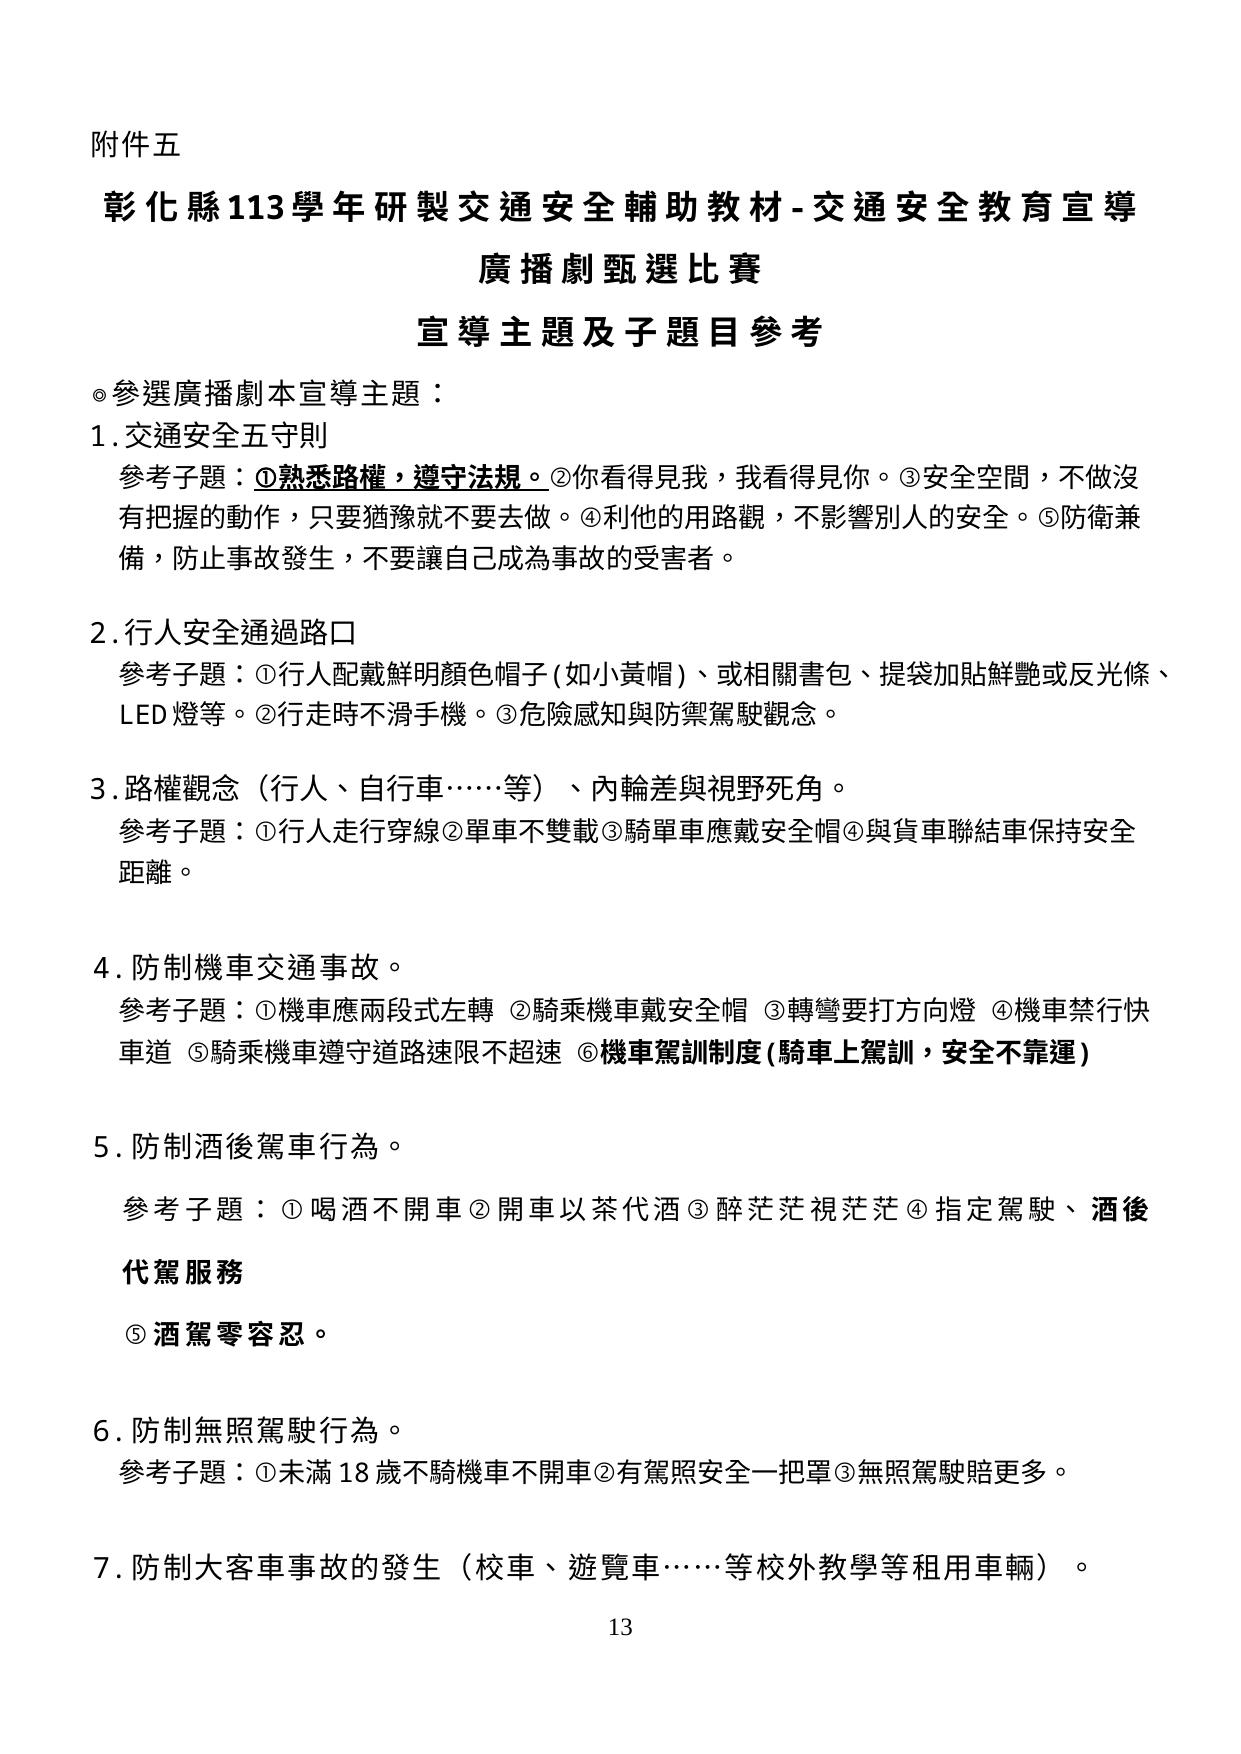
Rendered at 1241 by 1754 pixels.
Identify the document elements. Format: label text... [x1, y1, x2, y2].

text 參考子題：熟悉路權，遵守法規。你看得見我，我看得見你。安全空間，不做沒有把握的動作，只要猶豫就不要去做。利他的用路觀，不影響別人的安全。防衛兼備，防止事故發生，不要讓自己成為事故的受害者。 [118, 455, 1151, 577]
text 宣導主題及子題目參考 [89, 288, 1151, 351]
text 參考子題：未滿18歲不騎機車不開車有駕照安全一把罩無照駕駛賠更多。 [118, 1449, 1151, 1491]
text 參考子題：喝酒不開車開車以茶代酒醉茫茫視茫茫指定駕駛、酒後代駕服務 酒駕零容忍。 [118, 1166, 1151, 1354]
text 7.防制大客車事故的發生（校車、遊覽車……等校外教學等租用車輛）。 [89, 1524, 1151, 1587]
text 彰化縣113學年研製交通安全輔助教材-交通安全教育宣導廣播劇甄選比賽 [89, 163, 1151, 288]
text 5.防制酒後駕車行為。 [89, 1104, 1151, 1166]
text 1.交通安全五守則 [89, 413, 1151, 455]
text 3.路權觀念（行人、自行車……等）、內輪差與視野死角。 [89, 766, 1151, 808]
text 4.防制機車交通事故。 [89, 924, 1151, 987]
text 參考子題：行人走行穿線單車不雙載騎單車應戴安全帽與貨車聯結車保持安全距離。 [118, 808, 1151, 891]
text 參考子題：機車應兩段式左轉 騎乘機車戴安全帽 轉彎要打方向燈 機車禁行快 車道 騎乘機車遵守道路速限不超速 機車駕訓制度(騎車上駕訓，安全不靠運) [118, 987, 1151, 1070]
text 參考子題：行人配戴鮮明顏色帽子(如小黃帽)、或相關書包、提袋加貼鮮艷或反光條、LED燈等。行走時不滑手機。危險感知與防禦駕駛觀念。 [118, 652, 1151, 733]
text 6.防制無照駕駛行為。 [89, 1387, 1151, 1449]
text 2.行人安全通過路口 [89, 610, 1151, 652]
text 附件五 [89, 101, 1151, 163]
text ◎參選廣播劇本宣導主題： [89, 351, 1151, 413]
